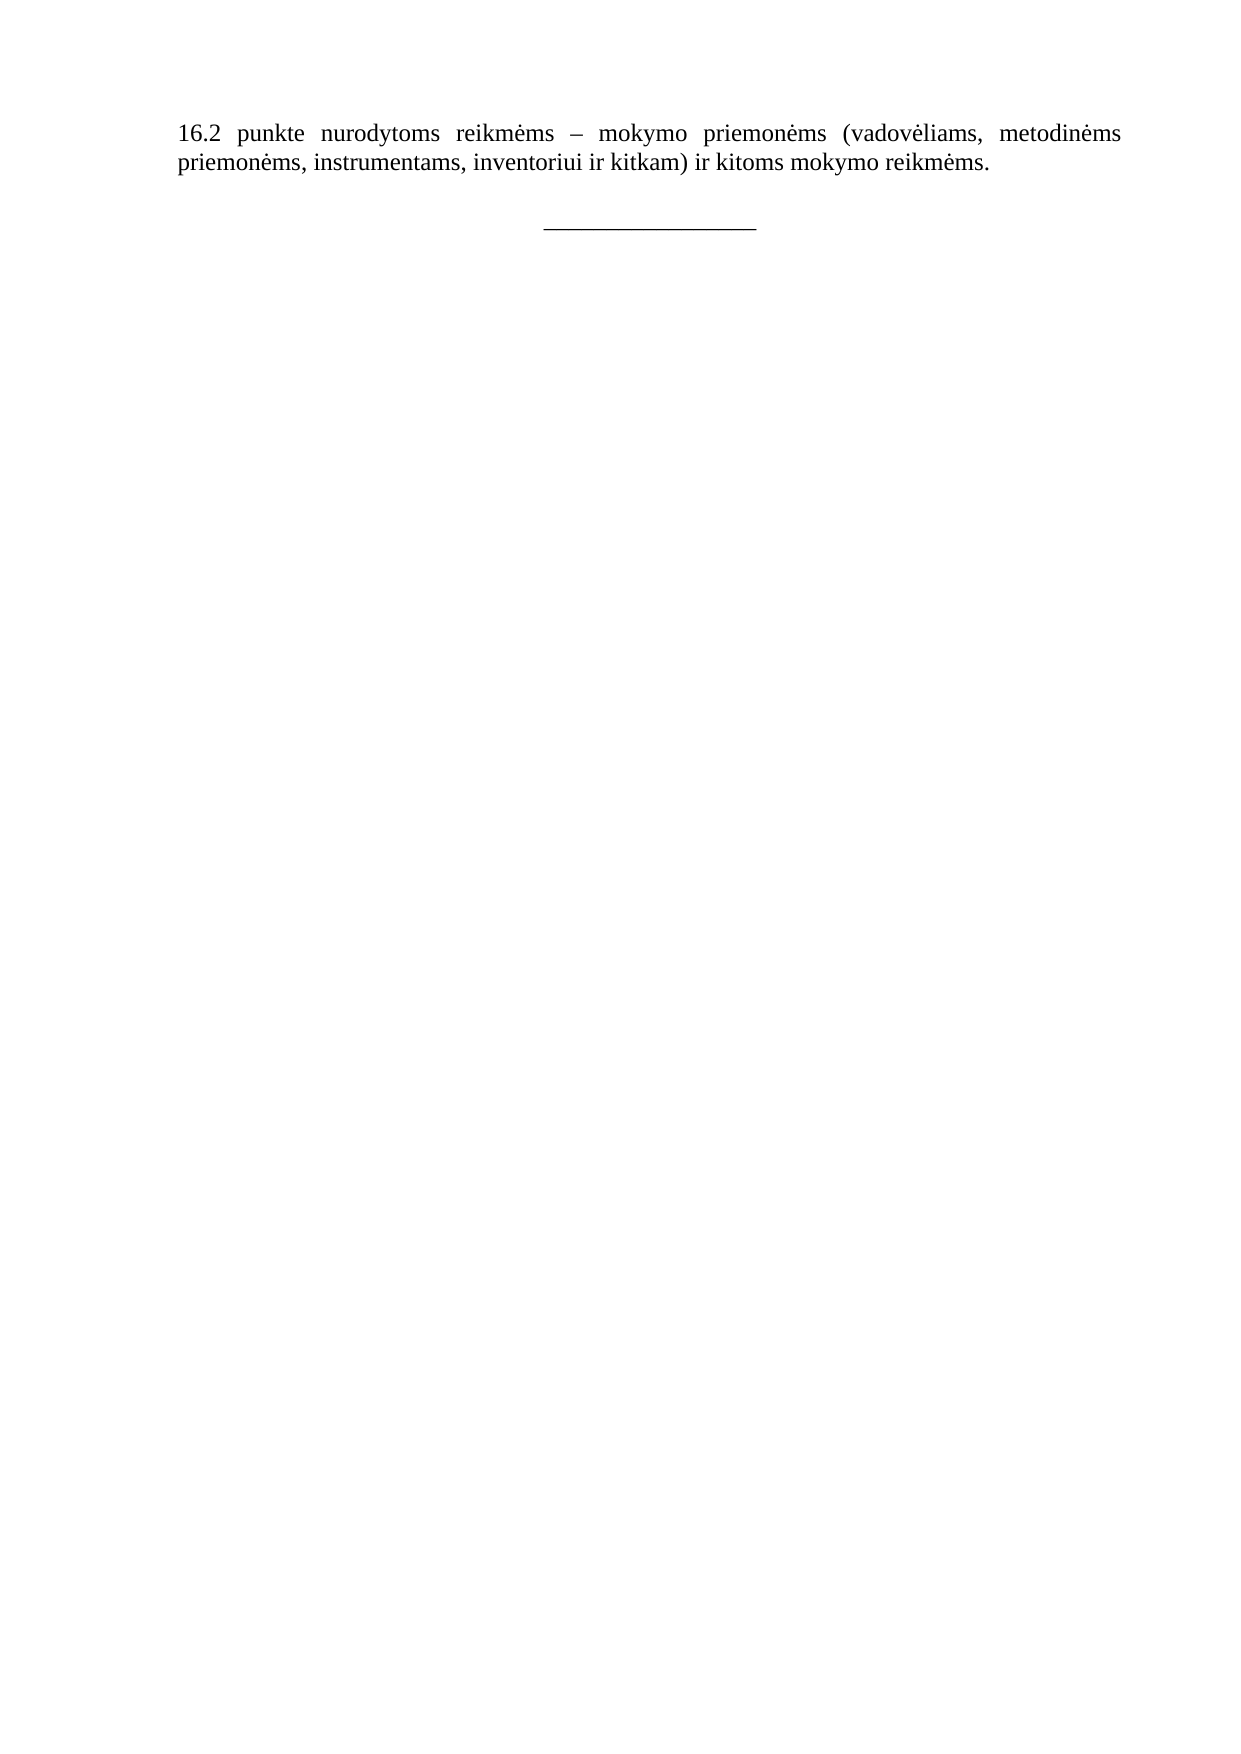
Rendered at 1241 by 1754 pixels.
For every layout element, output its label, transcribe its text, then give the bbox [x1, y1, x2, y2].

text 16.2 punkte nurodytoms reikmėms – mokymo priemonėms (vadovėliams, metodinėms priemonėms, instrumentams, inventoriui ir kitkam) ir kitoms mokymo reikmėms. [177, 118, 1122, 176]
text _________________ [177, 204, 1122, 233]
